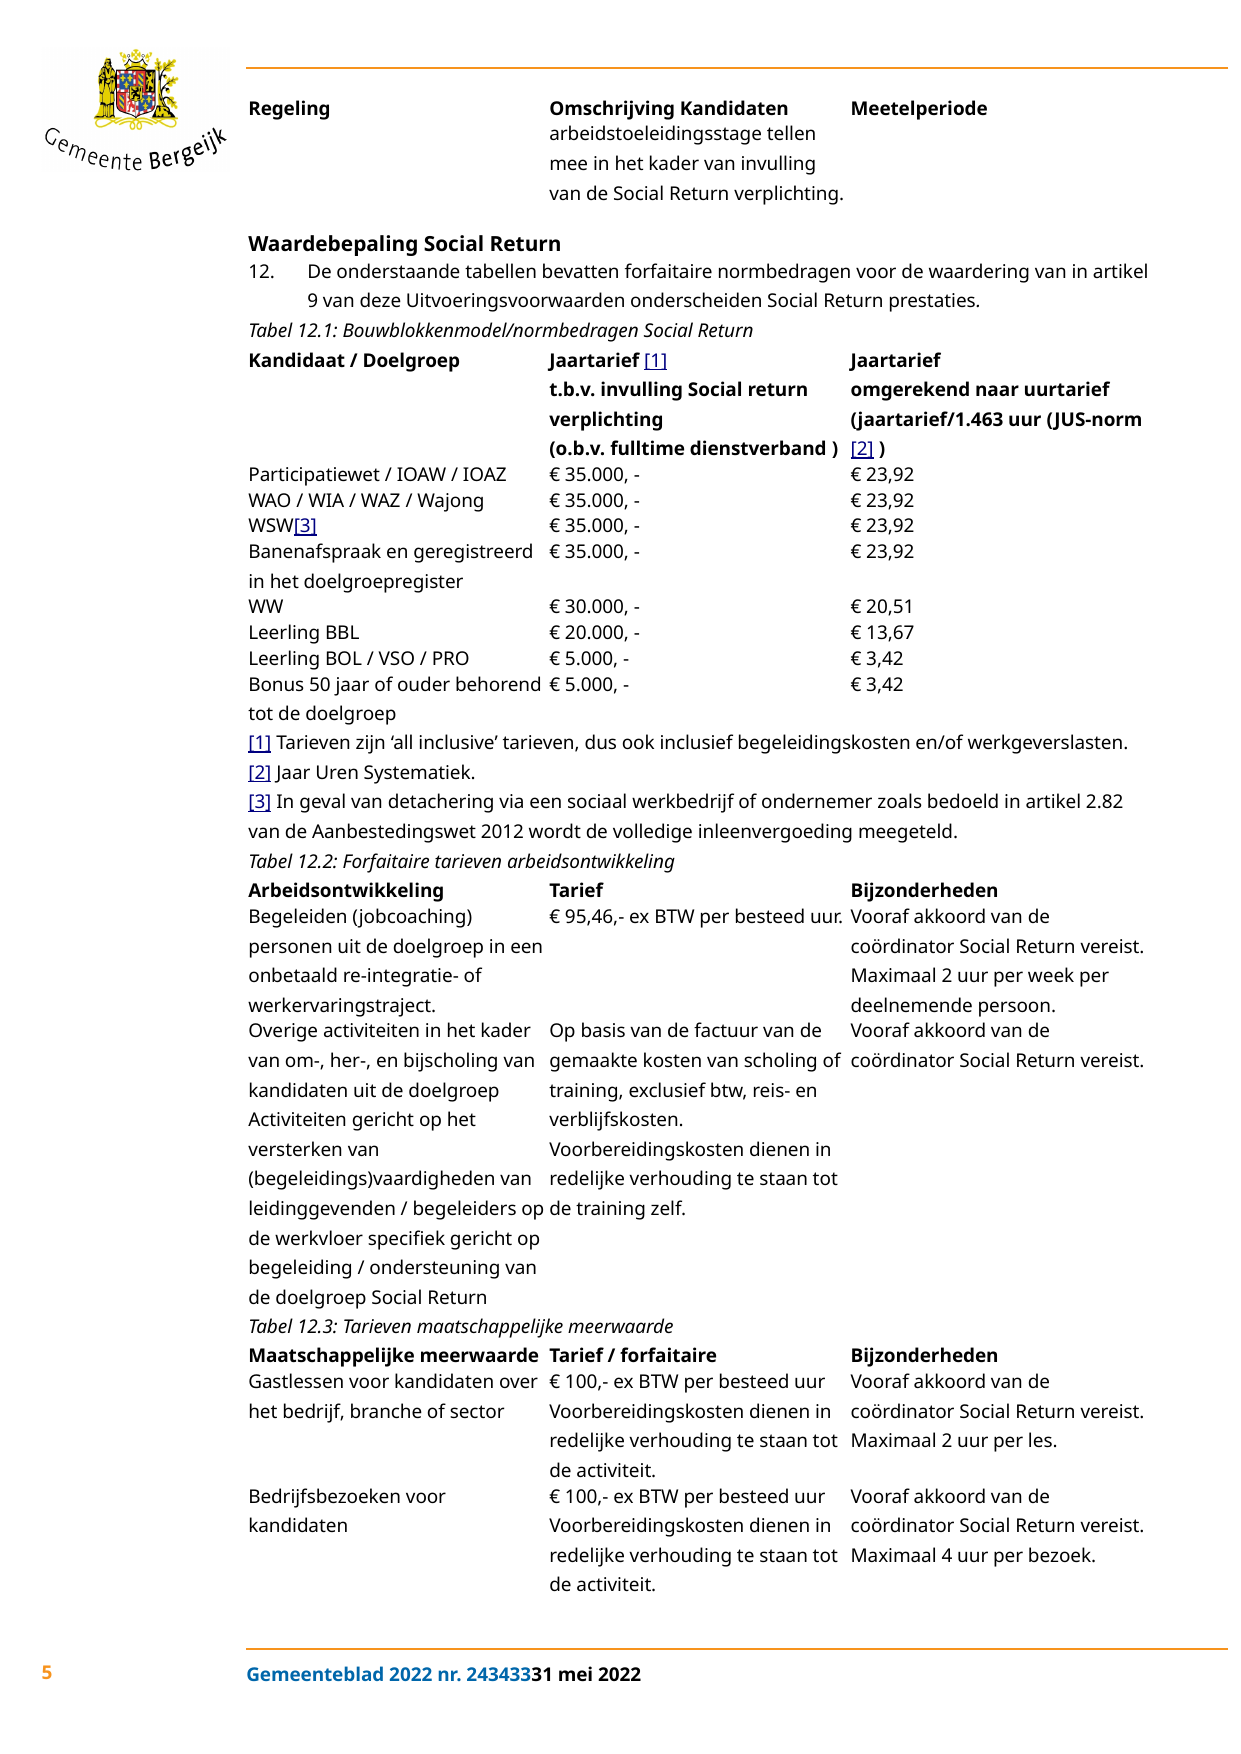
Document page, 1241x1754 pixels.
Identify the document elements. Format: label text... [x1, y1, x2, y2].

table_cell Leerling BOL / VSO / PRO [248, 645, 549, 671]
table_cell Gastlessen voor kandidaten over het bedrijf, branche of sector [248, 1368, 549, 1483]
table_header Jaartarief omgerekend naar uurtarief (jaartarief/1.463 uur (JUS-norm [2] ) [850, 347, 1152, 461]
table_header Tarief / forfaitaire [549, 1343, 850, 1368]
table_cell € 3,42 [850, 645, 1152, 671]
table_cell € 35.000, - [549, 513, 850, 538]
table_cell € 100,- ex BTW per besteed uur Voorbereidingskosten dienen in redelijke verhouding te staan tot de activiteit. [549, 1368, 850, 1483]
table_cell € 100,- ex BTW per besteed uur Voorbereidingskosten dienen in redelijke verhouding te staan tot de activiteit. [549, 1483, 850, 1597]
table_cell € 23,92 [850, 461, 1152, 487]
table_cell Banenafspraak en geregistreerd in het doelgroepregister [248, 539, 549, 594]
table_cell € 20.000, - [549, 620, 850, 645]
table_cell € 35.000, - [549, 461, 850, 487]
table_cell WW [248, 594, 549, 619]
table_cell Vooraf akkoord van de coördinator Social Return vereist. Maximaal 2 uur per week per deelnemende persoon. [850, 903, 1152, 1018]
table_cell € 23,92 [850, 487, 1152, 513]
table_header Regeling [248, 95, 549, 121]
table_cell [248, 121, 549, 205]
table_header Tarief [549, 878, 850, 903]
list De onderstaande tabellen bevatten forfaitaire normbedragen voor de waardering van in artikel 9 van deze Uitvoeringsvoorwaarden onderscheiden Social Return prestaties. [248, 258, 1152, 313]
table_cell Leerling BBL [248, 620, 549, 645]
table_cell € 95,46,- ex BTW per besteed uur. [549, 903, 850, 1018]
table_cell Vooraf akkoord van de coördinator Social Return vereist. [850, 1018, 1152, 1310]
table_cell € 23,92 [850, 513, 1152, 538]
table_cell € 20,51 [850, 594, 1152, 619]
table_cell € 5.000, - [549, 645, 850, 671]
table_cell Bonus 50 jaar of ouder behorend tot de doelgroep [248, 671, 549, 726]
text Tabel 12.3: Tarieven maatschappelijke meerwaarde [248, 1313, 1152, 1339]
table_cell arbeidstoeleidingsstage tellen mee in het kader van invulling van de Social Return verplichting. [549, 121, 850, 205]
table_header Meetelperiode [850, 95, 1152, 121]
text Tabel 12.1: Bouwblokkenmodel/normbedragen Social Return [248, 317, 1152, 343]
table_cell Op basis van de factuur van de gemaakte kosten van scholing of training, exclusief btw, reis- en verblijfskosten. Voorbereidingskosten dienen in redelijke verhouding te staan tot de training zelf. [549, 1018, 850, 1310]
table_cell Participatiewet / IOAW / IOAZ [248, 461, 549, 487]
picture [41, 47, 231, 172]
table_cell WSW[3] [248, 513, 549, 538]
table_header Jaartarief [1] t.b.v. invulling Social return verplichting (o.b.v. fulltime dienstverband ) [549, 347, 850, 461]
text Waardebepaling Social Return [248, 229, 1152, 258]
table_cell € 35.000, - [549, 539, 850, 594]
table_header Arbeidsontwikkeling [248, 878, 549, 903]
table_cell € 13,67 [850, 620, 1152, 645]
text Tabel 12.2: Forfaitaire tarieven arbeidsontwikkeling [248, 848, 1152, 873]
table_cell Vooraf akkoord van de coördinator Social Return vereist. Maximaal 2 uur per les. [850, 1368, 1152, 1483]
table_header Bijzonderheden [850, 1343, 1152, 1368]
table_cell € 5.000, - [549, 671, 850, 726]
table_cell Begeleiden (jobcoaching) personen uit de doelgroep in een onbetaald re-integratie- of werkervaringstraject. [248, 903, 549, 1018]
text [1] Tarieven zijn ‘all inclusive’ tarieven, dus ook inclusief begeleidingskosten en/of werkgeverslasten. [248, 729, 1152, 755]
table_header Bijzonderheden [850, 878, 1152, 903]
table_cell € 35.000, - [549, 487, 850, 513]
table_cell Vooraf akkoord van de coördinator Social Return vereist. Maximaal 4 uur per bezoek. [850, 1483, 1152, 1597]
table_cell € 30.000, - [549, 594, 850, 619]
table_cell € 3,42 [850, 671, 1152, 726]
text [3] In geval van detachering via een sociaal werkbedrijf of ondernemer zoals bedoeld in artikel 2.82 van de Aanbestedingswet 2012 wordt de volledige inleenvergoeding meegeteld. [248, 789, 1152, 844]
table_header Kandidaat / Doelgroep [248, 347, 549, 461]
table_header Omschrijving Kandidaten [549, 95, 850, 121]
table_cell € 23,92 [850, 539, 1152, 594]
text [2] Jaar Uren Systematiek. [248, 759, 1152, 785]
table_cell Bedrijfsbezoeken voor kandidaten [248, 1483, 549, 1597]
table_cell [850, 121, 1152, 205]
table_header Maatschappelijke meerwaarde [248, 1343, 549, 1368]
table_cell WAO / WIA / WAZ / Wajong [248, 487, 549, 513]
table_cell Overige activiteiten in het kader van om-, her-, en bijscholing van kandidaten uit de doelgroep Activiteiten gericht op het versterken van (begeleidings)vaardigheden van leidinggevenden / begeleiders op de werkvloer specifiek gericht op begeleiding / ondersteuning van de doelgroep Social Return [248, 1018, 549, 1310]
